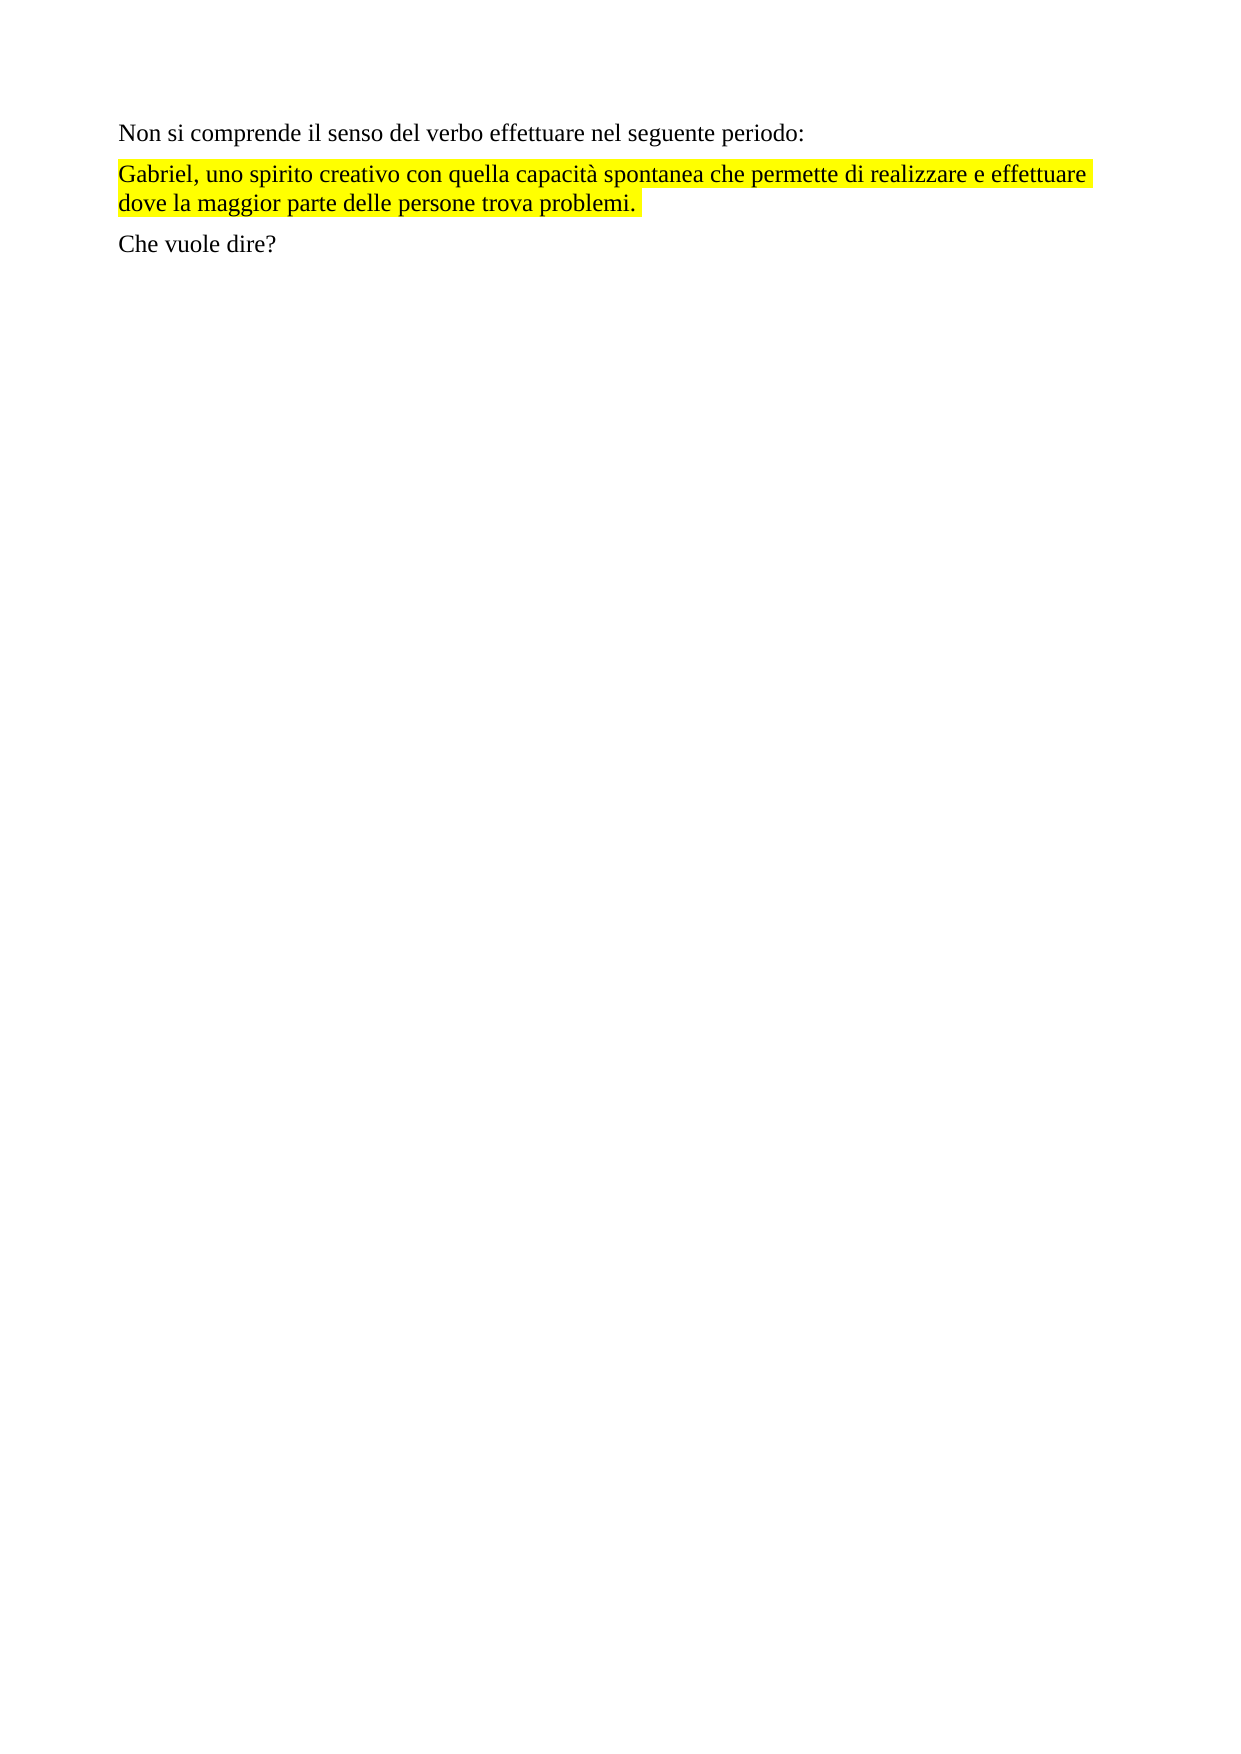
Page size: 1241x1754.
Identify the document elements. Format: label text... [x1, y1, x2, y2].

text Gabriel, uno spirito creativo con quella capacità spontanea che permette di realizzare e effettuare dove la maggior parte delle persone trova problemi. [118, 159, 1122, 217]
text Non si comprende il senso del verbo effettuare nel seguente periodo: [118, 118, 1122, 147]
text Che vuole dire? [118, 229, 1122, 258]
